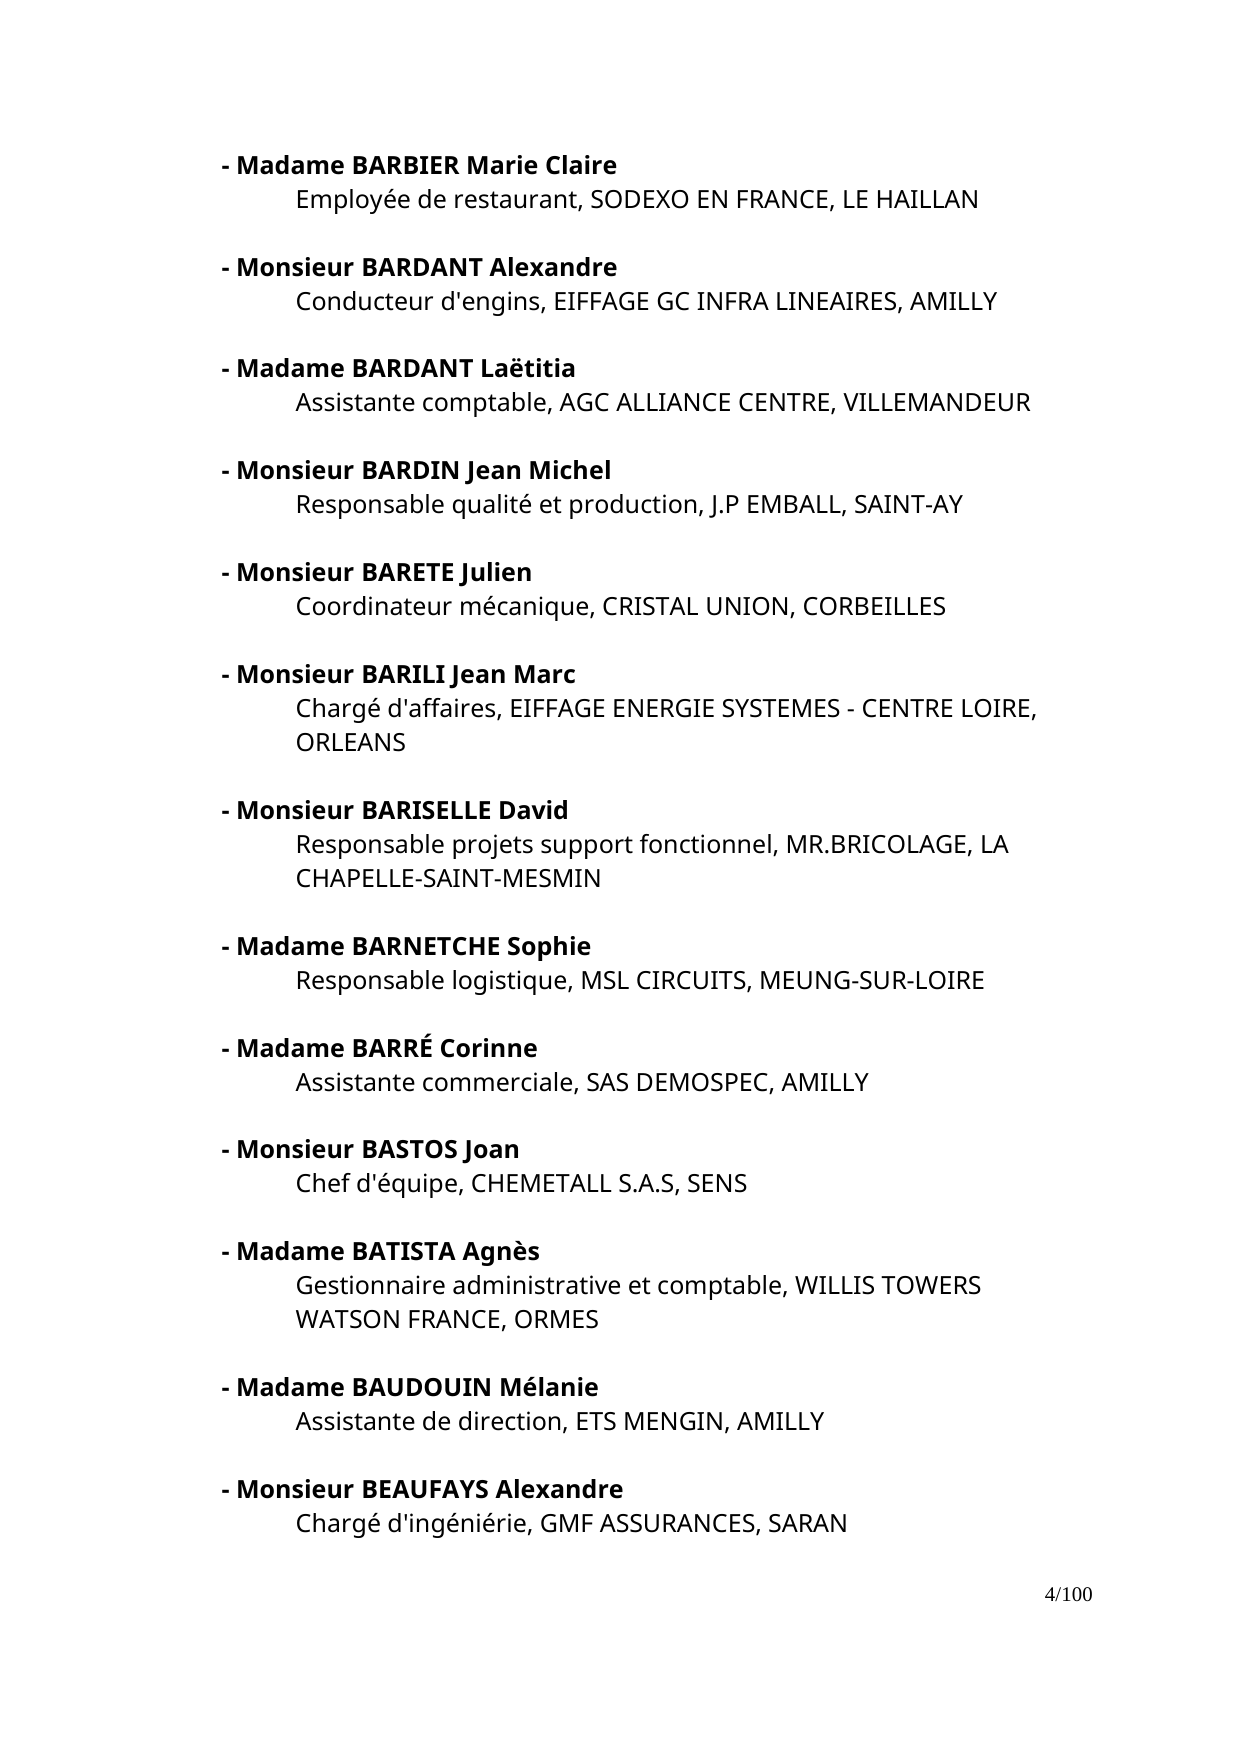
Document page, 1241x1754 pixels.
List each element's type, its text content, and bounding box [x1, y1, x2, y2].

text - Madame BARDANT Laëtitia Assistante comptable, AGC ALLIANCE CENTRE, VILLEMANDEUR [221, 351, 1092, 419]
text - Madame BARBIER Marie Claire Employée de restaurant, SODEXO EN FRANCE, LE HAILLAN [221, 148, 1092, 216]
text - Monsieur BEAUFAYS Alexandre Chargé d'ingéniérie, GMF ASSURANCES, SARAN [221, 1472, 1092, 1540]
text - Madame BARRÉ Corinne Assistante commerciale, SAS DEMOSPEC, AMILLY [221, 1031, 1092, 1098]
text - Monsieur BARILI Jean Marc Chargé d'affaires, EIFFAGE ENERGIE SYSTEMES - CENTRE LOIRE, ORLEANS [221, 657, 1092, 759]
text - Madame BAUDOUIN Mélanie Assistante de direction, ETS MENGIN, AMILLY [221, 1370, 1092, 1438]
text - Madame BATISTA Agnès Gestionnaire administrative et comptable, WILLIS TOWERS WATSON FRANCE, ORMES [221, 1234, 1092, 1336]
text - Monsieur BARETE Julien Coordinateur mécanique, CRISTAL UNION, CORBEILLES [221, 555, 1092, 623]
text - Madame BARNETCHE Sophie Responsable logistique, MSL CIRCUITS, MEUNG-SUR-LOIRE [221, 929, 1092, 997]
text - Monsieur BARDIN Jean Michel Responsable qualité et production, J.P EMBALL, SAINT-AY [221, 453, 1092, 521]
text - Monsieur BARDANT Alexandre Conducteur d'engins, EIFFAGE GC INFRA LINEAIRES, AMILLY [221, 249, 1092, 317]
text - Monsieur BASTOS Joan Chef d'équipe, CHEMETALL S.A.S, SENS [221, 1132, 1092, 1200]
text - Monsieur BARISELLE David Responsable projets support fonctionnel, MR.BRICOLAGE, LA CHAPELLE-SAINT-MESMIN [221, 793, 1092, 895]
